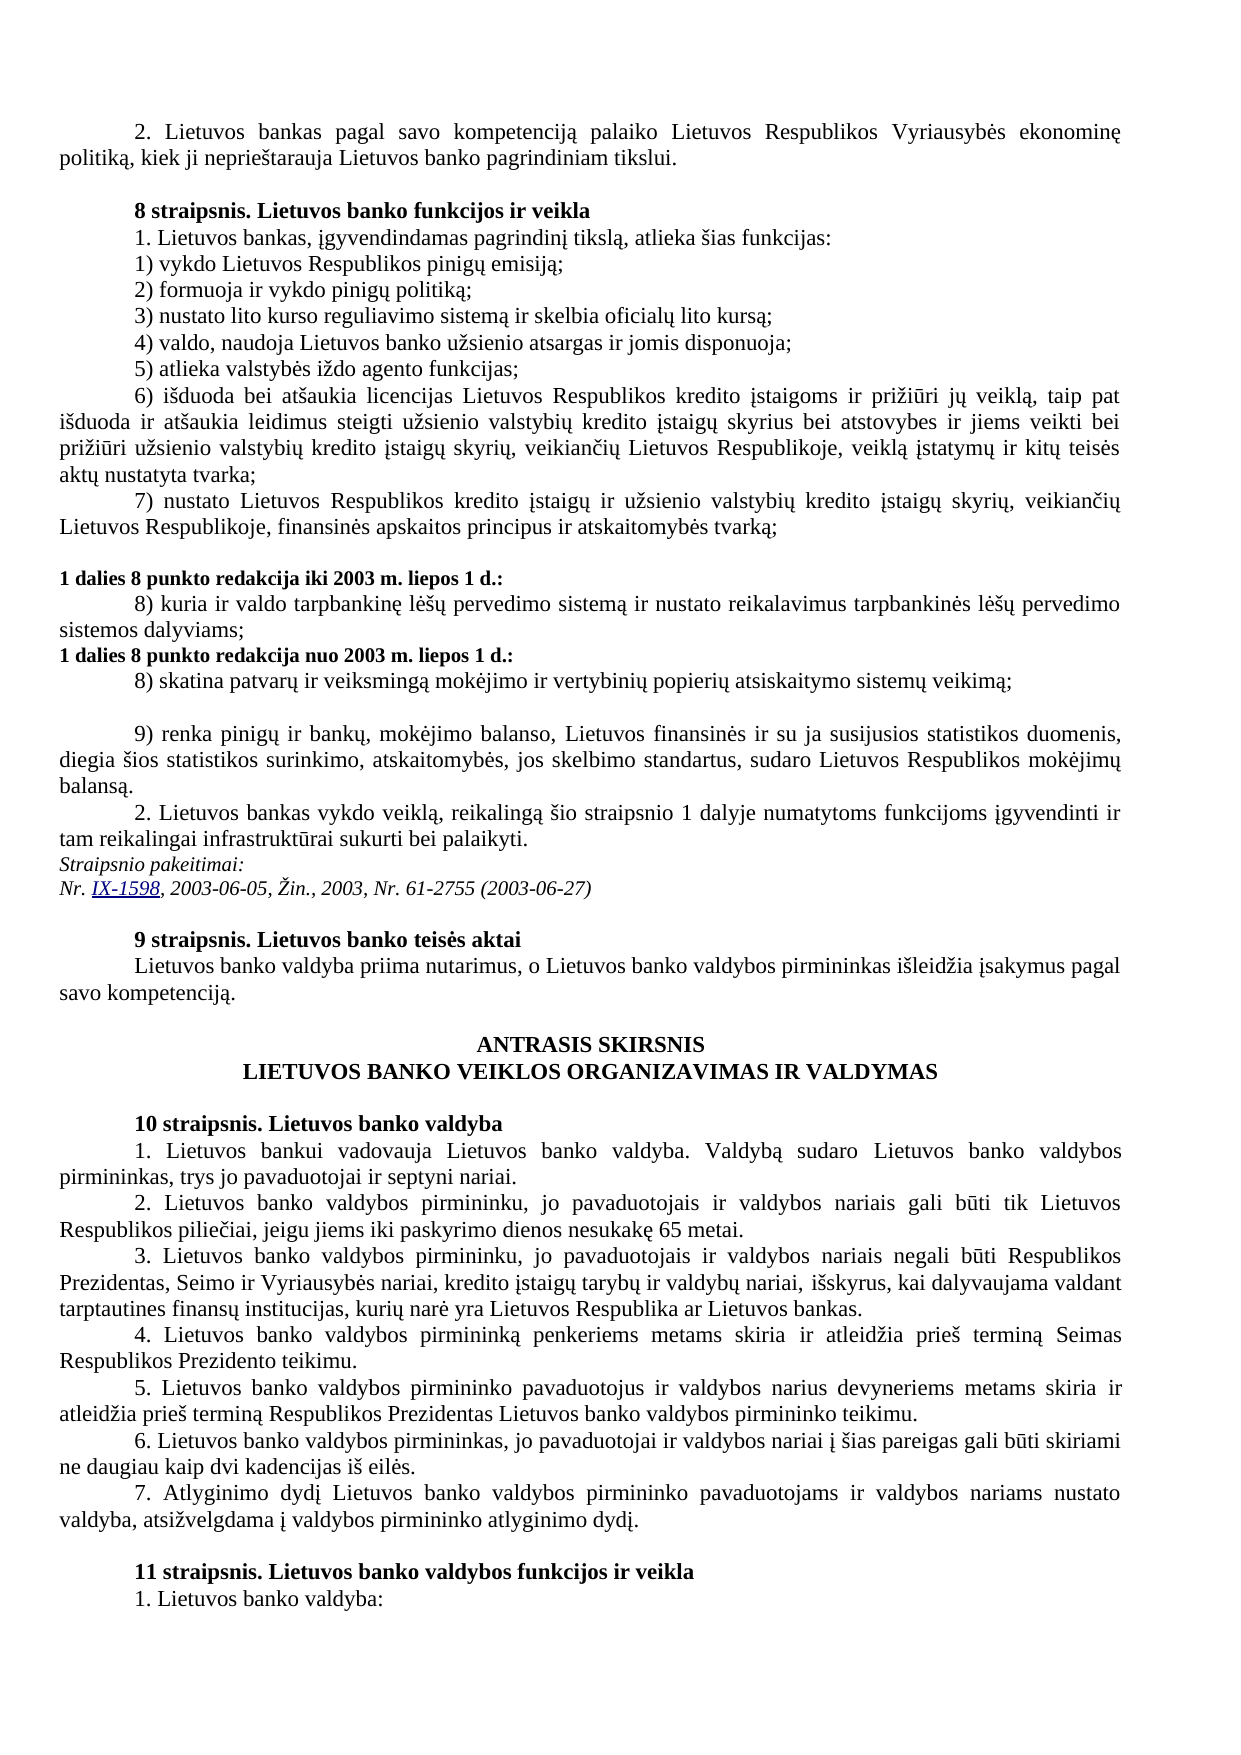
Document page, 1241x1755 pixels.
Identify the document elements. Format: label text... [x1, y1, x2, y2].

text 3) nustato lito kurso reguliavimo sistemą ir skelbia oficialų lito kursą; [59, 303, 1122, 329]
text 1. Lietuvos bankui vadovauja Lietuvos banko valdyba. Valdybą sudaro Lietuvos banko valdybos pirmininkas, trys jo pavaduotojai ir septyni nariai. [59, 1137, 1122, 1189]
text 1 dalies 8 punkto redakcija iki 2003 m. liepos 1 d.: [59, 566, 1122, 590]
text 10 straipsnis. Lietuvos banko valdyba [59, 1110, 1122, 1137]
text 8) kuria ir valdo tarpbankinę lėšų pervedimo sistemą ir nustato reikalavimus tarpbankinės lėšų pervedimo sistemos dalyviams; [59, 590, 1122, 643]
text 5) atlieka valstybės iždo agento funkcijas; [59, 355, 1122, 382]
text 11 straipsnis. Lietuvos banko valdybos funkcijos ir veikla [59, 1558, 1122, 1585]
text 9 straipsnis. Lietuvos banko teisės aktai [59, 926, 1122, 952]
text 4. Lietuvos banko valdybos pirmininką penkeriems metams skiria ir atleidžia prieš terminą Seimas Respublikos Prezidento teikimu. [59, 1321, 1122, 1374]
text 7. Atlyginimo dydį Lietuvos banko valdybos pirmininko pavaduotojams ir valdybos nariams nustato valdyba, atsižvelgdama į valdybos pirmininko atlyginimo dydį. [59, 1479, 1122, 1532]
text Straipsnio pakeitimai: [59, 851, 1122, 876]
text 2. Lietuvos bankas pagal savo kompetenciją palaiko Lietuvos Respublikos Vyriausybės ekonominę politiką, kiek ji neprieštarauja Lietuvos banko pagrindiniam tikslui. [59, 118, 1122, 171]
text 1 dalies 8 punkto redakcija nuo 2003 m. liepos 1 d.: [59, 643, 1122, 667]
subtitle ANTRASIS SKIRSNIS [59, 1031, 1122, 1058]
text 5. Lietuvos banko valdybos pirmininko pavaduotojus ir valdybos narius devyneriems metams skiria ir atleidžia prieš terminą Respublikos Prezidentas Lietuvos banko valdybos pirmininko teikimu. [59, 1374, 1122, 1427]
text Nr. IX-1598, 2003-06-05, Žin., 2003, Nr. 61-2755 (2003-06-27) [59, 876, 1122, 899]
text 3. Lietuvos banko valdybos pirmininku, jo pavaduotojais ir valdybos nariais negali būti Respublikos Prezidentas, Seimo ir Vyriausybės nariai, kredito įstaigų tarybų ir valdybų nariai, išskyrus, kai dalyvaujama valdant tarptautines finansų institucijas, kurių narė yra Lietuvos Respublika ar Lietuvos bankas. [59, 1242, 1122, 1321]
text Lietuvos banko valdyba priima nutarimus, o Lietuvos banko valdybos pirmininkas išleidžia įsakymus pagal savo kompetenciją. [59, 952, 1122, 1005]
text LIETUVOS BANKO VEIKLOS ORGANIZAVIMAS IR VALDYMAS [59, 1058, 1122, 1084]
text 2. Lietuvos bankas vykdo veiklą, reikalingą šio straipsnio 1 dalyje numatytoms funkcijoms įgyvendinti ir tam reikalingai infrastruktūrai sukurti bei palaikyti. [59, 799, 1122, 851]
text 9) renka pinigų ir bankų, mokėjimo balanso, Lietuvos finansinės ir su ja susijusios statistikos duomenis, diegia šios statistikos surinkimo, atskaitomybės, jos skelbimo standartus, sudaro Lietuvos Respublikos mokėjimų balansą. [59, 720, 1122, 799]
text 7) nustato Lietuvos Respublikos kredito įstaigų ir užsienio valstybių kredito įstaigų skyrių, veikiančių Lietuvos Respublikoje, finansinės apskaitos principus ir atskaitomybės tvarką; [59, 487, 1122, 540]
text 8 straipsnis. Lietuvos banko funkcijos ir veikla [59, 197, 1122, 223]
text 6) išduoda bei atšaukia licencijas Lietuvos Respublikos kredito įstaigoms ir prižiūri jų veiklą, taip pat išduoda ir atšaukia leidimus steigti užsienio valstybių kredito įstaigų skyrius bei atstovybes ir jiems veikti bei prižiūri užsienio valstybių kredito įstaigų skyrių, veikiančių Lietuvos Respublikoje, veiklą įstatymų ir kitų teisės aktų nustatyta tvarka; [59, 382, 1122, 487]
text 4) valdo, naudoja Lietuvos banko užsienio atsargas ir jomis disponuoja; [59, 329, 1122, 355]
text 1. Lietuvos banko valdyba: [59, 1585, 1122, 1611]
text 2. Lietuvos banko valdybos pirmininku, jo pavaduotojais ir valdybos nariais gali būti tik Lietuvos Respublikos piliečiai, jeigu jiems iki paskyrimo dienos nesukakę 65 metai. [59, 1189, 1122, 1242]
text 8) skatina patvarų ir veiksmingą mokėjimo ir vertybinių popierių atsiskaitymo sistemų veikimą; [59, 667, 1122, 693]
text 1. Lietuvos bankas, įgyvendindamas pagrindinį tikslą, atlieka šias funkcijas: [59, 223, 1122, 250]
text 6. Lietuvos banko valdybos pirmininkas, jo pavaduotojai ir valdybos nariai į šias pareigas gali būti skiriami ne daugiau kaip dvi kadencijas iš eilės. [59, 1427, 1122, 1479]
text 1) vykdo Lietuvos Respublikos pinigų emisiją; [59, 250, 1122, 276]
text 2) formuoja ir vykdo pinigų politiką; [59, 276, 1122, 303]
